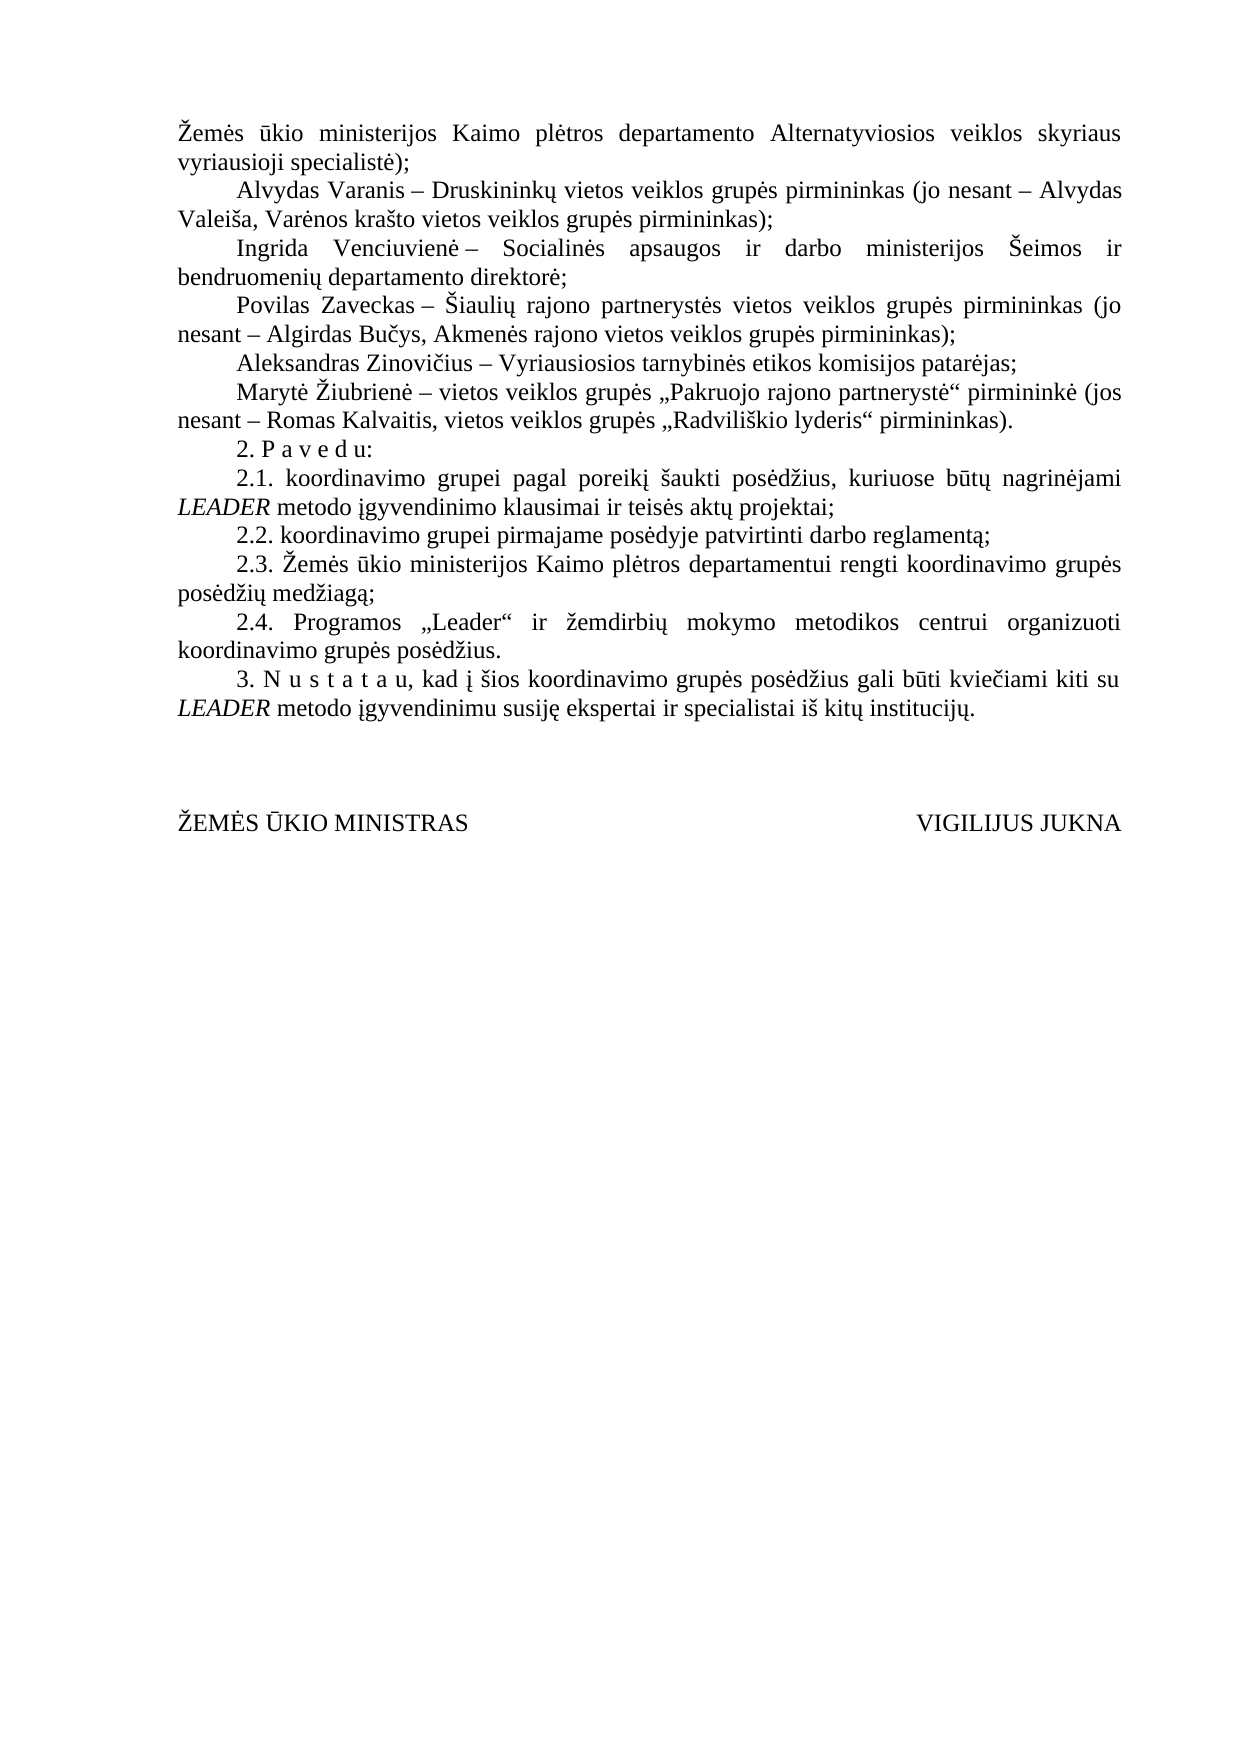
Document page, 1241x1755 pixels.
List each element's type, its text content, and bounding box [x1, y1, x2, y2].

text Ingrida Venciuvienė – Socialinės apsaugos ir darbo ministerijos Šeimos ir bendruomenių departamento direktorė; [177, 233, 1122, 291]
text Žemės ūkio ministerijos Kaimo plėtros departamento Alternatyviosios veiklos skyriaus vyriausioji specialistė); [177, 118, 1122, 176]
text Povilas Zaveckas – Šiaulių rajono partnerystės vietos veiklos grupės pirmininkas (jo nesant – Algirdas Bučys, Akmenės rajono vietos veiklos grupės pirmininkas); [177, 291, 1122, 348]
text 2.1. koordinavimo grupei pagal poreikį šaukti posėdžius, kuriuose būtų nagrinėjami LEADER metodo įgyvendinimo klausimai ir teisės aktų projektai; [177, 463, 1122, 521]
text 2. P a v e d u: [177, 434, 1122, 463]
text Aleksandras Zinovičius – Vyriausiosios tarnybinės etikos komisijos patarėjas; [177, 348, 1122, 377]
text 3. N u s t a t a u, kad į šios koordinavimo grupės posėdžius gali būti kviečiami kiti su LEADER metodo įgyvendinimu susiję ekspertai ir specialistai iš kitų institucijų. [177, 664, 1122, 722]
text Marytė Žiubrienė – vietos veiklos grupės „Pakruojo rajono partnerystė“ pirmininkė (jos nesant – Romas Kalvaitis, vietos veiklos grupės „Radviliškio lyderis“ pirmininkas). [177, 377, 1122, 434]
text 2.4. Programos „Leader“ ir žemdirbių mokymo metodikos centrui organizuoti koordinavimo grupės posėdžius. [177, 607, 1122, 664]
text 2.2. koordinavimo grupei pirmajame posėdyje patvirtinti darbo reglamentą; [177, 521, 1122, 549]
text Žemės ūkio ministras Vigilijus Jukna [177, 808, 1122, 837]
text 2.3. Žemės ūkio ministerijos Kaimo plėtros departamentui rengti koordinavimo grupės posėdžių medžiagą; [177, 549, 1122, 607]
text Alvydas Varanis – Druskininkų vietos veiklos grupės pirmininkas (jo nesant – Alvydas Valeiša, Varėnos krašto vietos veiklos grupės pirmininkas); [177, 176, 1122, 233]
